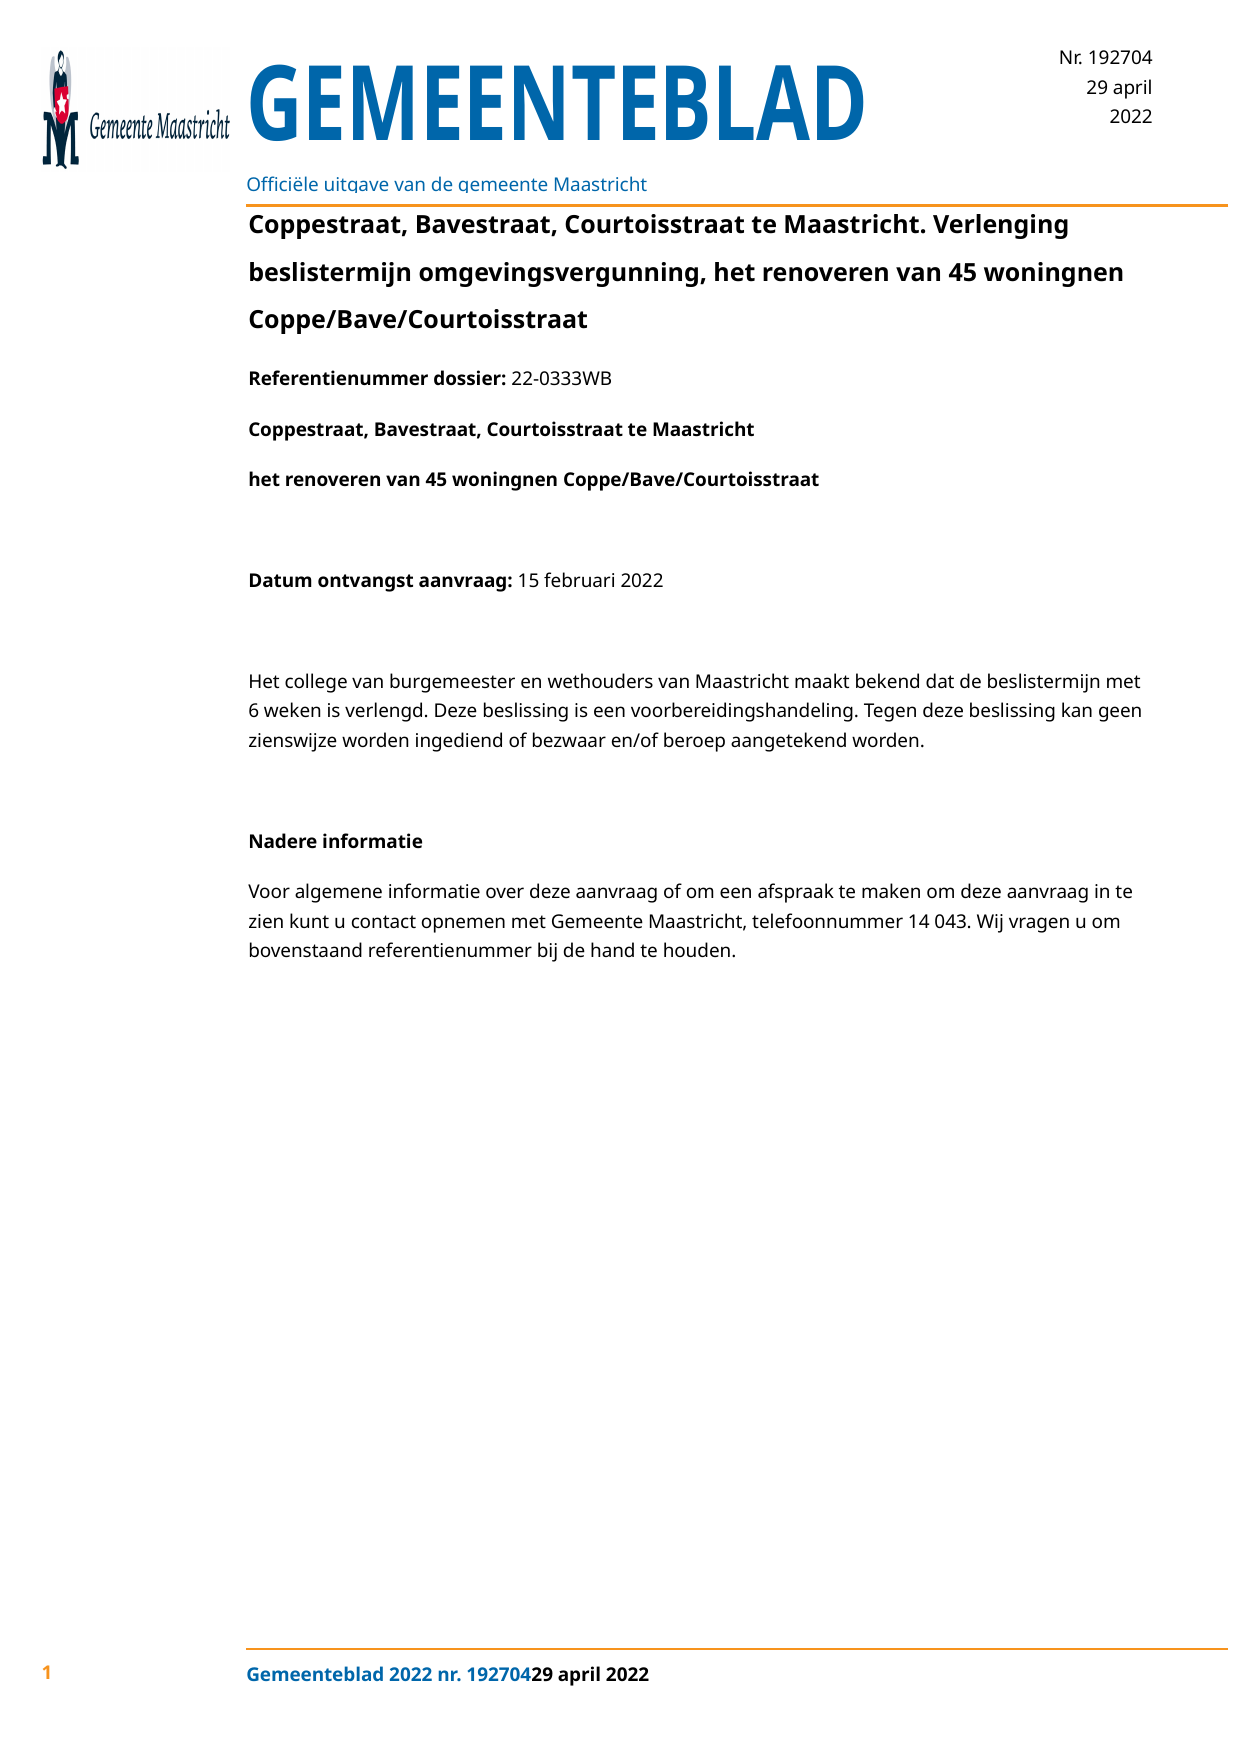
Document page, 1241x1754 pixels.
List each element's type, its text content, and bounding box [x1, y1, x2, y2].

text Nadere informatie [248, 828, 1152, 854]
text het renoveren van 45 woningnen Coppe/Bave/Courtoisstraat [248, 466, 1152, 492]
text Coppestraat, Bavestraat, Courtoisstraat te Maastricht [248, 416, 1152, 442]
text Het college van burgemeester en wethouders van Maastricht maakt bekend dat de beslistermijn met 6 weken is verlengd. Deze beslissing is een voorbereidingshandeling. Tegen deze beslissing kan geen zienswijze worden ingediend of bezwaar en/of beroep aangetekend worden. [248, 668, 1152, 753]
text Coppestraat, Bavestraat, Courtoisstraat te Maastricht. Verlenging beslistermijn omgevingsvergunning, het renoveren van 45 woningnen Coppe/Bave/Courtoisstraat [248, 207, 1152, 336]
text Voor algemene informatie over deze aanvraag of om een afspraak te maken om deze aanvraag in te zien kunt u contact opnemen met Gemeente Maastricht, telefoonnummer 14 043. Wij vragen u om bovenstaand referentienummer bij de hand te houden. [248, 878, 1152, 963]
text Datum ontvangst aanvraag: 15 februari 2022 [248, 567, 1152, 593]
text Referentienummer dossier: 22-0333WB [248, 366, 1152, 391]
picture [41, 47, 231, 172]
